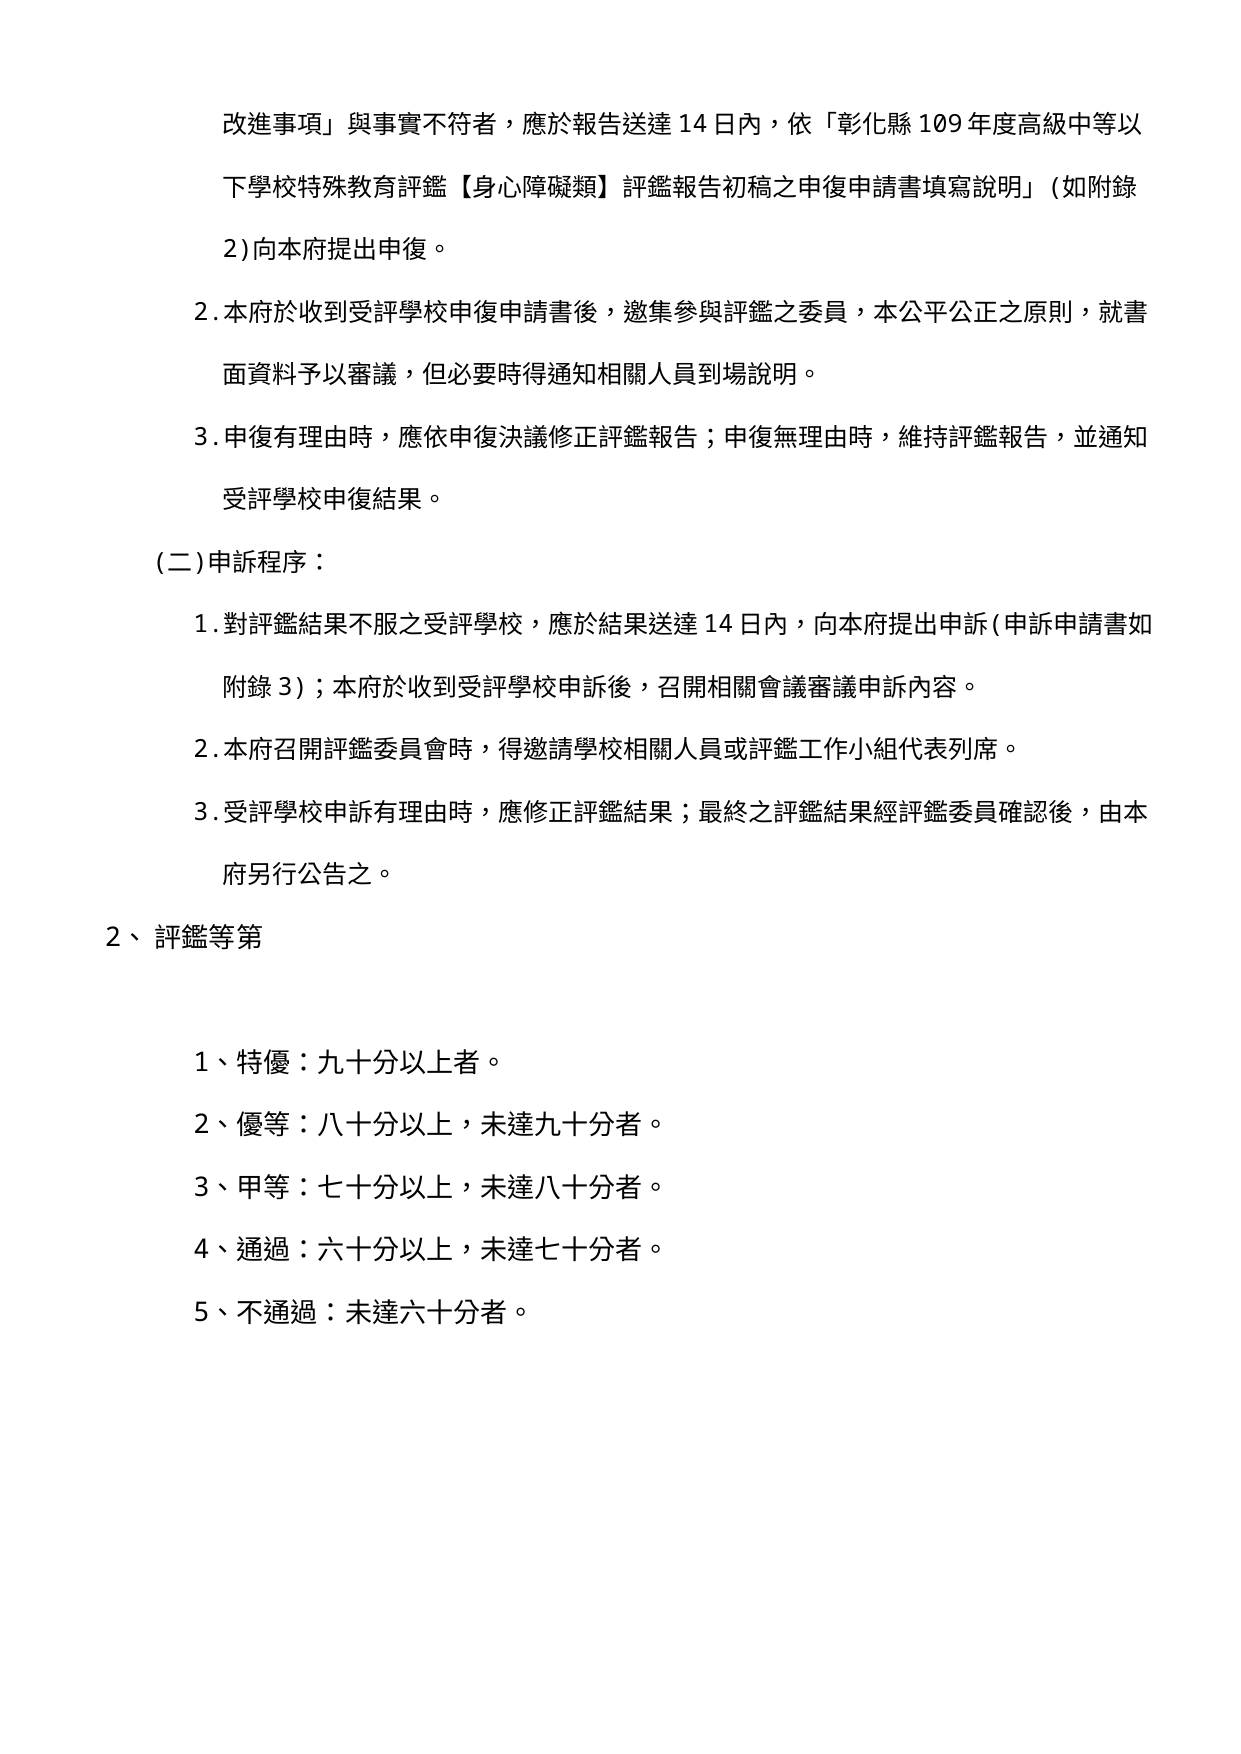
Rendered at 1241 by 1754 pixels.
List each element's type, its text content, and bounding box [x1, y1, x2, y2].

text 2.本府於收到受評學校申復申請書後，邀集參與評鑑之委員，本公平公正之原則，就書面資料予以審議，但必要時得通知相關人員到場說明。 [193, 269, 1165, 394]
text 3.受評學校申訴有理由時，應修正評鑑結果；最終之評鑑結果經評鑑委員確認後，由本府另行公告之。 [193, 769, 1165, 894]
text (二)申訴程序： [152, 519, 1165, 581]
text 1、特優：九十分以上者。 [193, 1019, 1165, 1081]
text 3、甲等：七十分以上，未達八十分者。 [193, 1144, 1165, 1206]
text 改進事項」與事實不符者，應於報告送達14日內，依「彰化縣109年度高級中等以下學校特殊教育評鑑【身心障礙類】評鑑報告初稿之申復申請書填寫說明」(如附錄2)向本府提出申復。 [193, 81, 1165, 269]
text 2.本府召開評鑑委員會時，得邀請學校相關人員或評鑑工作小組代表列席。 [193, 706, 1165, 769]
text 1.對評鑑結果不服之受評學校，應於結果送達14日內，向本府提出申訴(申訴申請書如附錄3)；本府於收到受評學校申訴後，召開相關會議審議申訴內容。 [193, 581, 1165, 706]
text 4、通過：六十分以上，未達七十分者。 [193, 1206, 1165, 1269]
text 5、不通過：未達六十分者。 [193, 1269, 1165, 1331]
text 3.申復有理由時，應依申復決議修正評鑑報告；申復無理由時，維持評鑑報告，並通知受評學校申復結果。 [193, 394, 1165, 519]
list 評鑑等第 [104, 894, 1165, 956]
text 2、優等：八十分以上，未達九十分者。 [193, 1081, 1165, 1144]
